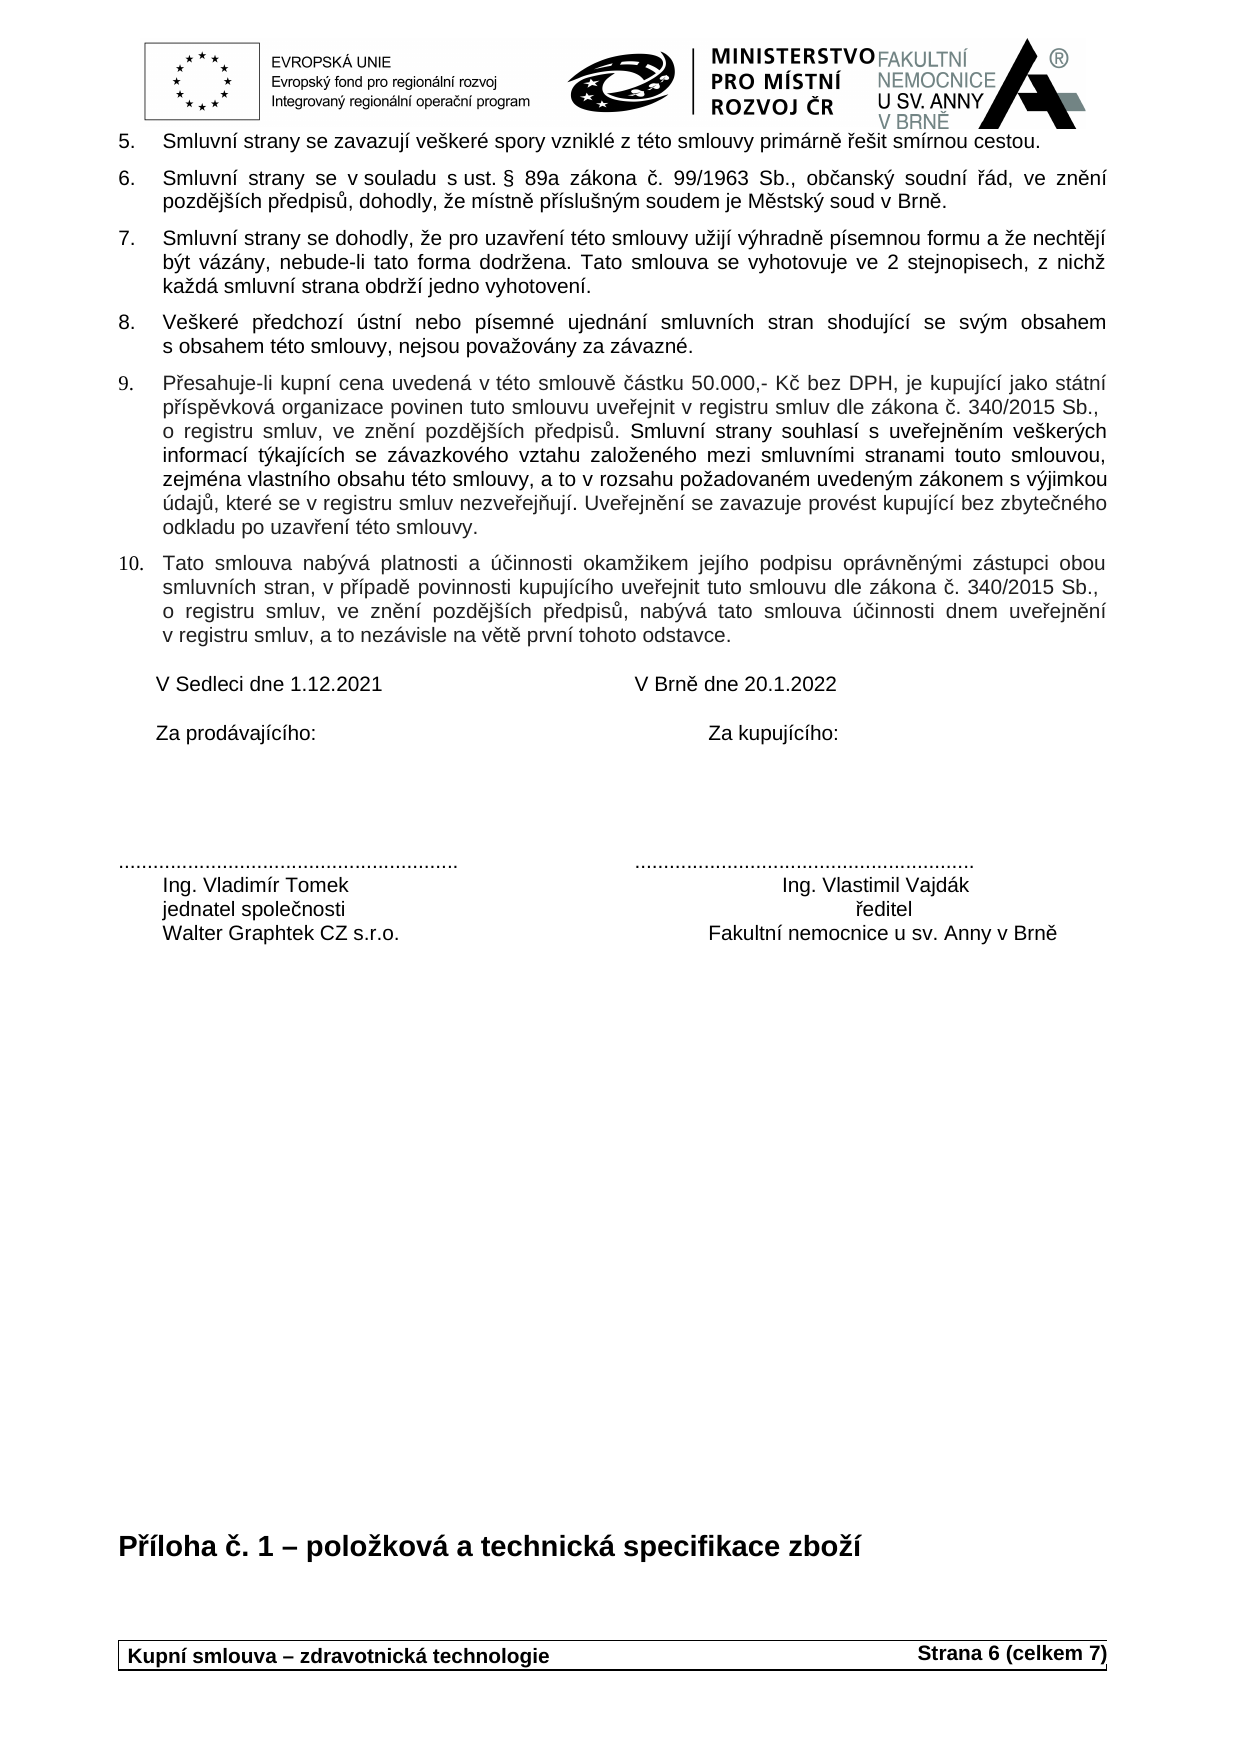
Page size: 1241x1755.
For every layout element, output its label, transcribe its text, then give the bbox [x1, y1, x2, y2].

text V Sedleci dne 1.12.2021 V Brně dne 20.1.2022 [118, 672, 1107, 696]
list Smluvní strany se v souladu s ust. § 89a zákona č. 99/1963 Sb., občanský soudní řád, ve znění pozdějších předpisů, dohodly, že místně příslušným soudem je Městský soud v Brně. [118, 165, 1107, 213]
list Tato smlouva nabývá platnosti a účinnosti okamžikem jejího podpisu oprávněnými zástupci obou smluvních stran, v případě povinnosti kupujícího uveřejnit tuto smlouvu dle zákona č. 340/2015 Sb., o registru smluv, ve znění pozdějších předpisů, nabývá tato smlouva účinnosti dnem uveřejnění v registru smluv, a to nezávisle na větě první tohoto odstavce. [118, 551, 1107, 647]
list Smluvní strany se dohodly, že pro uzavření této smlouvy užijí výhradně písemnou formu a že nechtějí být vázány, nebude-li tato forma dodržena. Tato smlouva se vyhotovuje ve 2 stejnopisech, z nichž každá smluvní strana obdrží jedno vyhotovení. [118, 226, 1107, 298]
list Smluvní strany se zavazují veškeré spory vzniklé z této smlouvy primárně řešit smírnou cestou. [118, 129, 1107, 153]
text ........................................................... ........................................................... [118, 849, 1107, 873]
text Za prodávajícího: Za kupujícího: [118, 721, 1107, 745]
text jednatel společnosti ředitel [118, 897, 1107, 921]
list Veškeré předchozí ústní nebo písemné ujednání smluvních stran shodující se svým obsahem s obsahem této smlouvy, nejsou považovány za závazné. [118, 310, 1107, 358]
text Příloha č. 1 – položková a technická specifikace zboží [118, 1529, 1107, 1563]
text Ing. Vladimír Tomek Ing. Vlastimil Vajdák [118, 873, 1107, 897]
text Walter Graphtek CZ s.r.o. Fakultní nemocnice u sv. Anny v Brně [118, 921, 1107, 945]
list Přesahuje-li kupní cena uvedená v této smlouvě částku 50.000,- Kč bez DPH, je kupující jako státní příspěvková organizace povinen tuto smlouvu uveřejnit v registru smluv dle zákona č. 340/2015 Sb., o registru smluv, ve znění pozdějších předpisů. Smluvní strany souhlasí s uveřejněním veškerých informací týkajících se závazkového vztahu založeného mezi smluvními stranami touto smlouvou, zejména vlastního obsahu této smlouvy, a to v rozsahu požadovaném uvedeným zákonem s výjimkou údajů, které se v registru smluv nezveřejňují. Uveřejnění se zavazuje provést kupující bez zbytečného odkladu po uzavření této smlouvy. [118, 371, 1107, 538]
